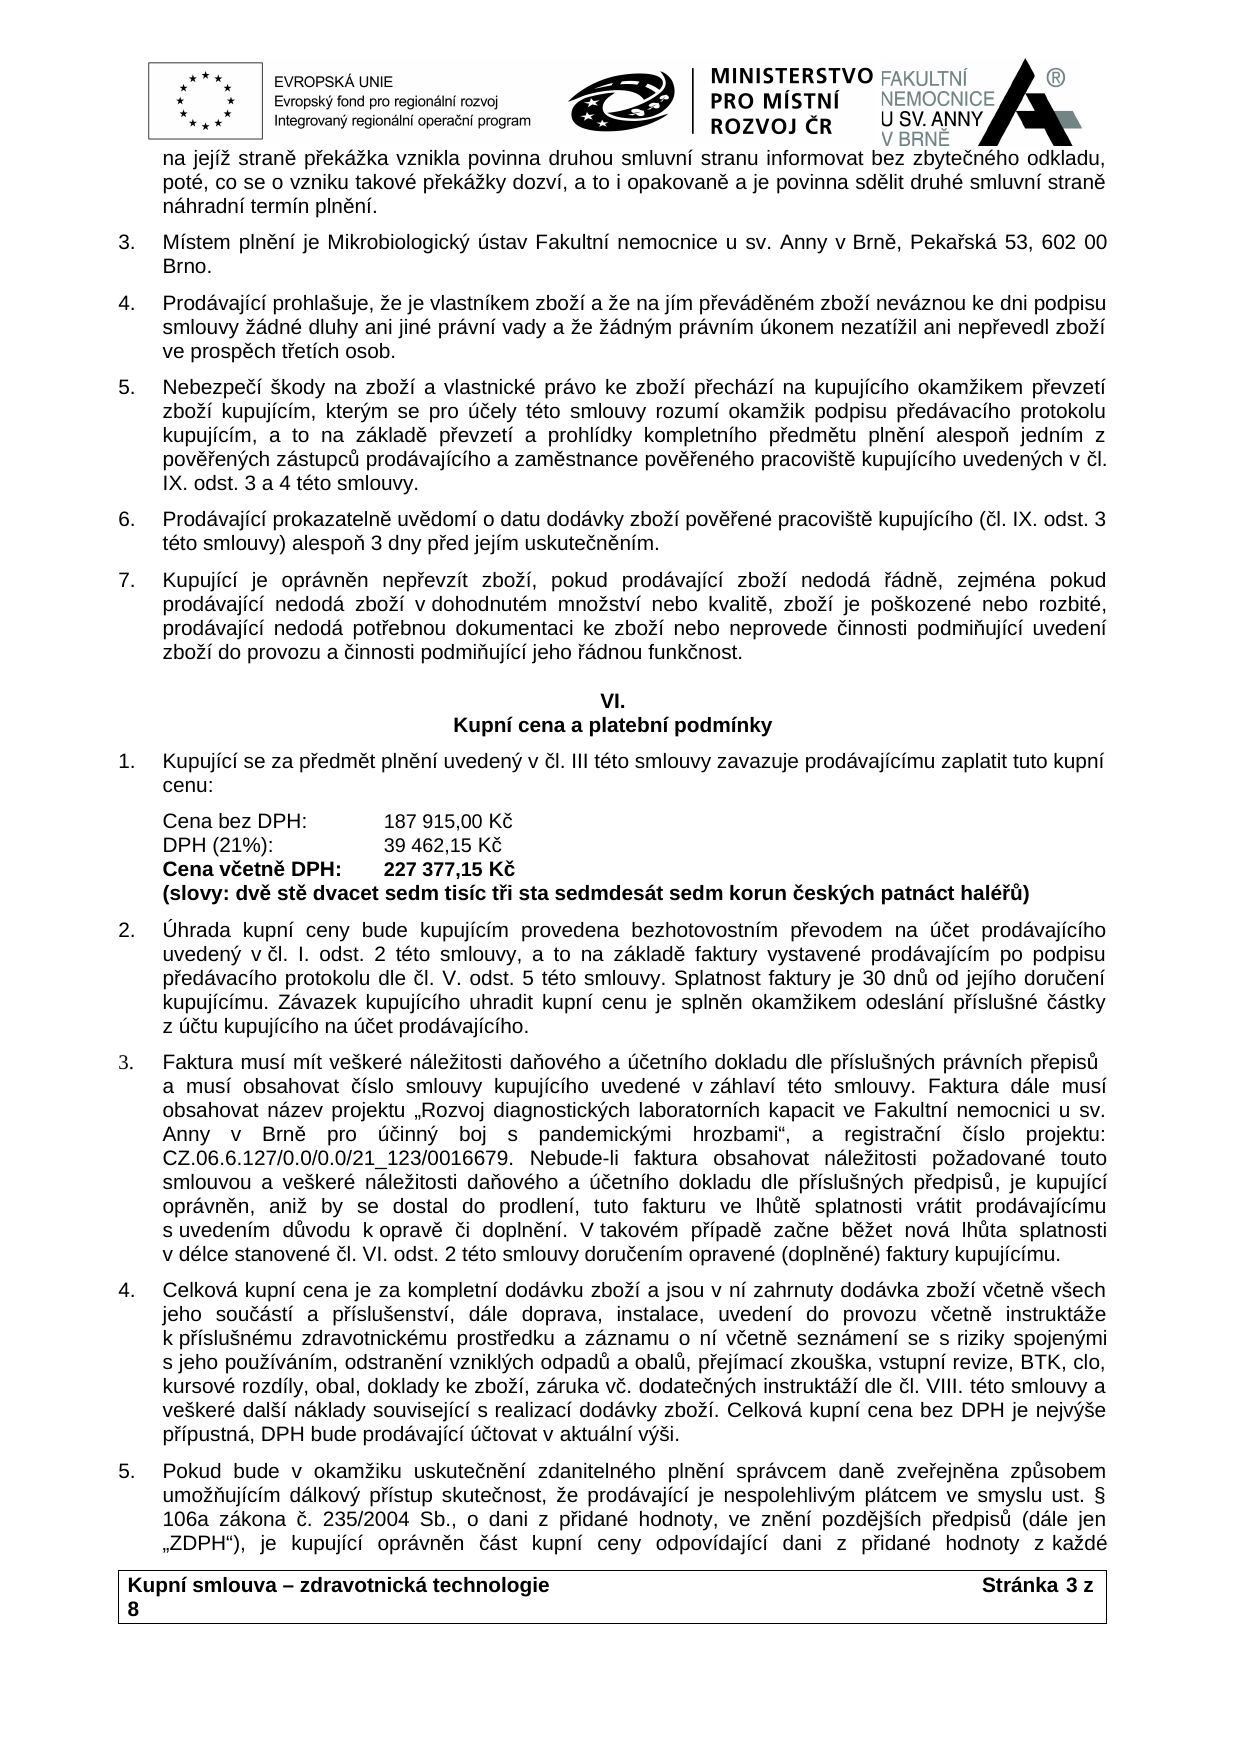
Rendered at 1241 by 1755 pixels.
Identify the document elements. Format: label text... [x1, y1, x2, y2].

text VI. [118, 688, 1107, 712]
list Celková kupní cena je za kompletní dodávku zboží a jsou v ní zahrnuty dodávka zboží včetně všech jeho součástí a příslušenství, dále doprava, instalace, uvedení do provozu včetně instruktáže k příslušnému zdravotnickému prostředku a záznamu o ní včetně seznámení se s riziky spojenými s jeho používáním, odstranění vzniklých odpadů a obalů, přejímací zkouška, vstupní revize, BTK, clo, kursové rozdíly, obal, doklady ke zboží, záruka vč. dodatečných instruktáží dle čl. VIII. této smlouvy a veškeré další náklady související s realizací dodávky zboží. Celková kupní cena bez DPH je nejvýše přípustná, DPH bude prodávající účtovat v aktuální výši. [118, 1278, 1107, 1446]
list Úhrada kupní ceny bude kupujícím provedena bezhotovostním převodem na účet prodávajícího uvedený v čl. I. odst. 2 této smlouvy, a to na základě faktury vystavené prodávajícím po podpisu předávacího protokolu dle čl. V. odst. 5 této smlouvy. Splatnost faktury je 30 dnů od jejího doručení kupujícímu. Závazek kupujícího uhradit kupní cenu je splněn okamžikem odeslání příslušné částky z účtu kupujícího na účet prodávajícího. [118, 918, 1107, 1037]
list Kupující se za předmět plnění uvedený v čl. III této smlouvy zavazuje prodávajícímu zaplatit tuto kupní cenu: [118, 749, 1107, 797]
list na jejíž straně překážka vznikla povinna druhou smluvní stranu informovat bez zbytečného odkladu, poté, co se o vzniku takové překážky dozví, a to i opakovaně a je povinna sdělit druhé smluvní straně náhradní termín plnění. [118, 146, 1107, 218]
list Pokud bude v okamžiku uskutečnění zdanitelného plnění správcem daně zveřejněna způsobem umožňujícím dálkový přístup skutečnost, že prodávající je nespolehlivým plátcem ve smyslu ust. § 106a zákona č. 235/2004 Sb., o dani z přidané hodnoty, ve znění pozdějších předpisů (dále jen „ZDPH“), je kupující oprávněn část kupní ceny odpovídající dani z přidané hodnoty z každé [118, 1458, 1107, 1554]
list Prodávající prohlašuje, že je vlastníkem zboží a že na jím převáděném zboží neváznou ke dni podpisu smlouvy žádné dluhy ani jiné právní vady a že žádným právním úkonem nezatížil ani nepřevedl zboží ve prospěch třetích osob. [118, 291, 1107, 362]
text DPH (21%): 39 462,15 Kč [162, 833, 1107, 857]
subtitle Kupní cena a platební podmínky [118, 712, 1107, 736]
list Prodávající prokazatelně uvědomí o datu dodávky zboží pověřené pracoviště kupujícího (čl. IX. odst. 3 této smlouvy) alespoň 3 dny před jejím uskutečněním. [118, 507, 1107, 555]
text Cena bez DPH: 187 915,00 Kč [162, 809, 1107, 833]
text Cena včetně DPH: 227 377,15 Kč [162, 857, 1107, 881]
list Místem plnění je Mikrobiologický ústav Fakultní nemocnice u sv. Anny v Brně, Pekařská 53, 602 00 Brno. [118, 230, 1107, 278]
text (slovy: dvě stě dvacet sedm tisíc tři sta sedmdesát sedm korun českých patnáct haléřů) [162, 881, 1107, 905]
list Faktura musí mít veškeré náležitosti daňového a účetního dokladu dle příslušných právních přepisů a musí obsahovat číslo smlouvy kupujícího uvedené v záhlaví této smlouvy. Faktura dále musí obsahovat název projektu „Rozvoj diagnostických laboratorních kapacit ve Fakultní nemocnici u sv. Anny v Brně pro účinný boj s pandemickými hrozbami“, a registrační číslo projektu: CZ.06.6.127/0.0/0.0/21_123/0016679. Nebude-li faktura obsahovat náležitosti požadované touto smlouvou a veškeré náležitosti daňového a účetního dokladu dle příslušných předpisů, je kupující oprávněn, aniž by se dostal do prodlení, tuto fakturu ve lhůtě splatnosti vrátit prodávajícímu s uvedením důvodu k opravě či doplnění. V takovém případě začne běžet nová lhůta splatnosti v délce stanovené čl. VI. odst. 2 této smlouvy doručením opravené (doplněné) faktury kupujícímu. [118, 1050, 1107, 1266]
list Kupující je oprávněn nepřevzít zboží, pokud prodávající zboží nedodá řádně, zejména pokud prodávající nedodá zboží v dohodnutém množství nebo kvalitě, zboží je poškozené nebo rozbité, prodávající nedodá potřebnou dokumentaci ke zboží nebo neprovede činnosti podmiňující uvedení zboží do provozu a činnosti podmiňující jeho řádnou funkčnost. [118, 568, 1107, 663]
list Nebezpečí škody na zboží a vlastnické právo ke zboží přechází na kupujícího okamžikem převzetí zboží kupujícím, kterým se pro účely této smlouvy rozumí okamžik podpisu předávacího protokolu kupujícím, a to na základě převzetí a prohlídky kompletního předmětu plnění alespoň jedním z pověřených zástupců prodávajícího a zaměstnance pověřeného pracoviště kupujícího uvedených v čl. IX. odst. 3 a 4 této smlouvy. [118, 375, 1107, 495]
